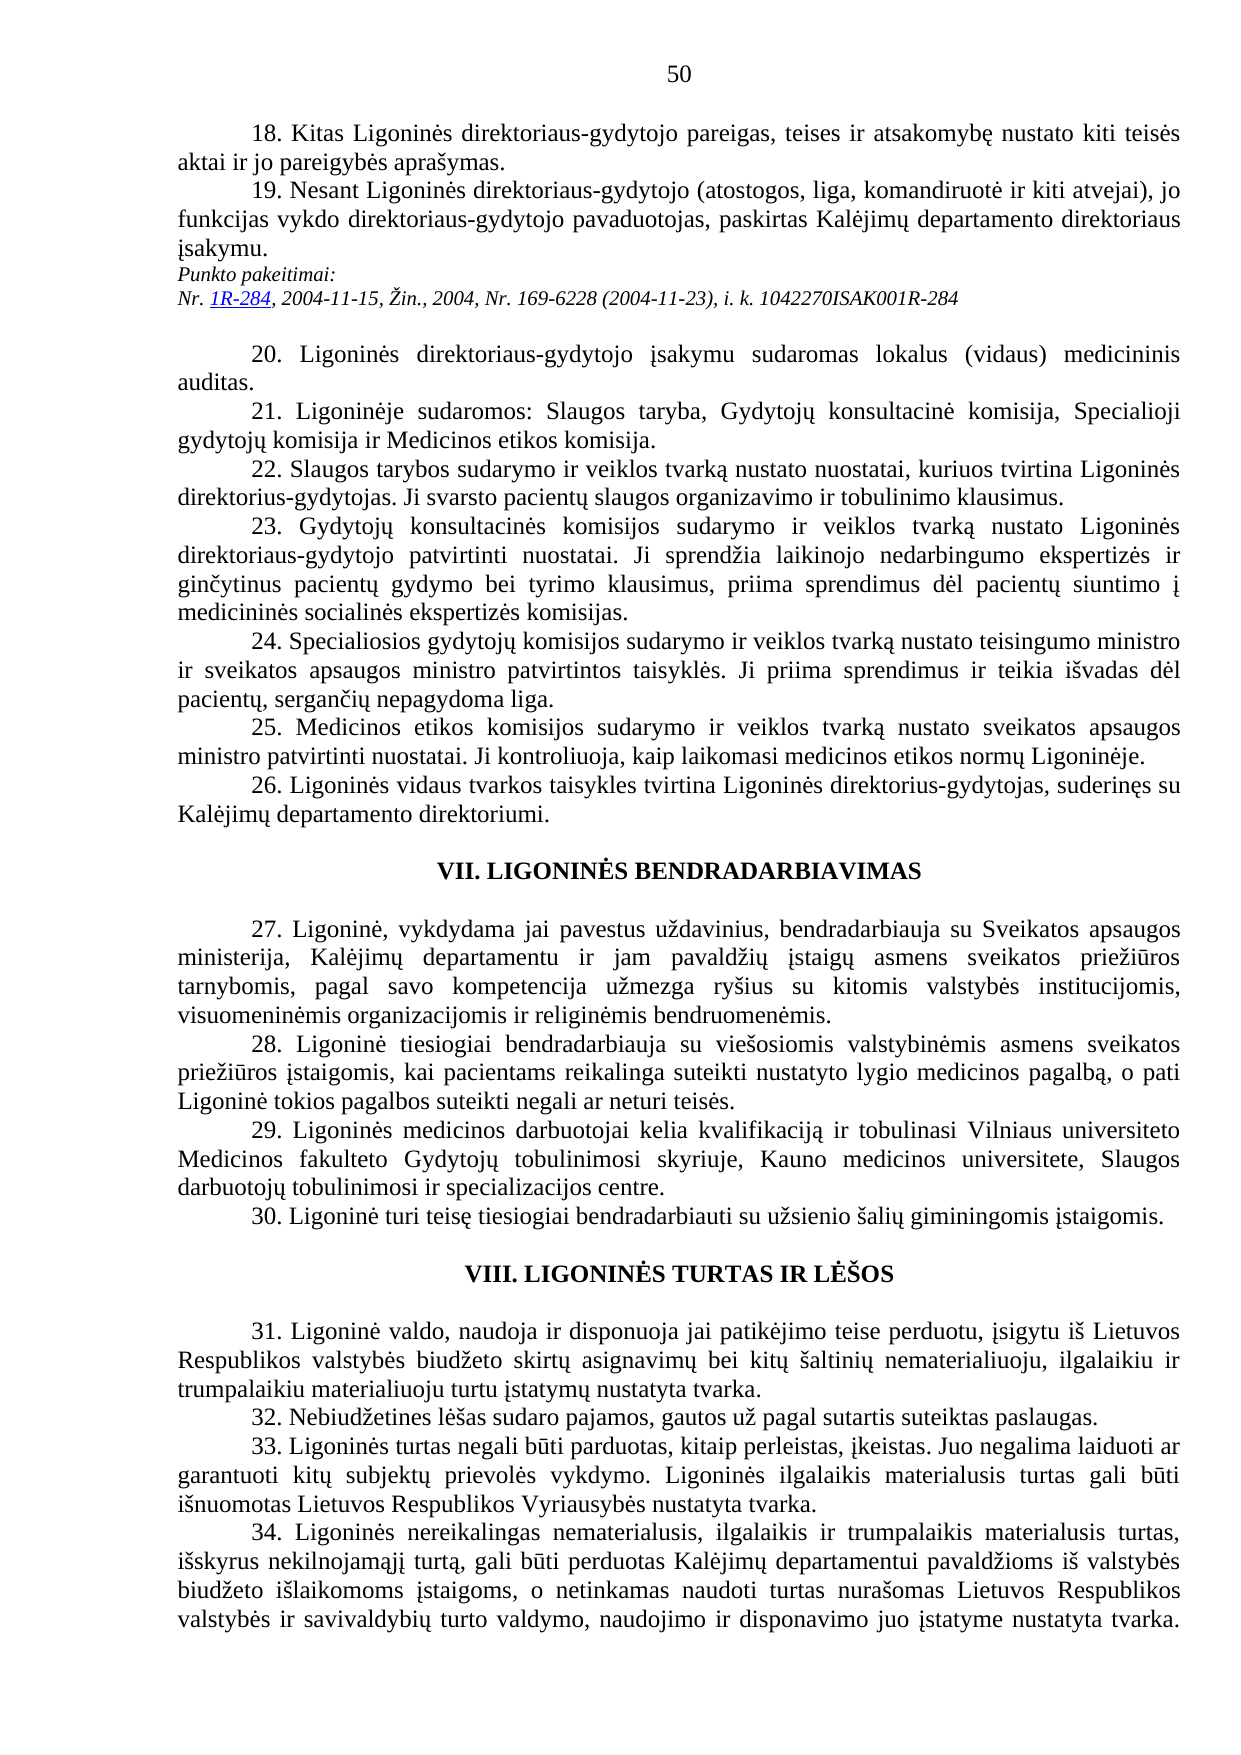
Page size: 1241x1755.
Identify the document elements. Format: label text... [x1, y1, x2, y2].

text VIII. LIGONINĖS TURTAS IR LĖŠOS [177, 1259, 1181, 1287]
text 27. Ligoninė, vykdydama jai pavestus uždavinius, bendradarbiauja su Sveikatos apsaugos ministerija, Kalėjimų departamentu ir jam pavaldžių įstaigų asmens sveikatos priežiūros tarnybomis, pagal savo kompetencija užmezga ryšius su kitomis valstybės institucijomis, visuomeninėmis organizacijomis ir religinėmis bendruomenėmis. [177, 914, 1181, 1029]
text 32. Nebiudžetines lėšas sudaro pajamos, gautos už pagal sutartis suteiktas paslaugas. [177, 1402, 1181, 1431]
text 33. Ligoninės turtas negali būti parduotas, kitaip perleistas, įkeistas. Juo negalima laiduoti ar garantuoti kitų subjektų prievolės vykdymo. Ligoninės ilgalaikis materialusis turtas gali būti išnuomotas Lietuvos Respublikos Vyriausybės nustatyta tvarka. [177, 1431, 1181, 1517]
text 29. Ligoninės medicinos darbuotojai kelia kvalifikaciją ir tobulinasi Vilniaus universiteto Medicinos fakulteto Gydytojų tobulinimosi skyriuje, Kauno medicinos universitete, Slaugos darbuotojų tobulinimosi ir specializacijos centre. [177, 1115, 1181, 1201]
text 26. Ligoninės vidaus tvarkos taisykles tvirtina Ligoninės direktorius-gydytojas, suderinęs su Kalėjimų departamento direktoriumi. [177, 770, 1181, 827]
text 21. Ligoninėje sudaromos: Slaugos taryba, Gydytojų konsultacinė komisija, Specialioji gydytojų komisija ir Medicinos etikos komisija. [177, 396, 1181, 454]
text 25. Medicinos etikos komisijos sudarymo ir veiklos tvarką nustato sveikatos apsaugos ministro patvirtinti nuostatai. Ji kontroliuoja, kaip laikomasi medicinos etikos normų Ligoninėje. [177, 712, 1181, 770]
text 30. Ligoninė turi teisę tiesiogiai bendradarbiauti su užsienio šalių giminingomis įstaigomis. [177, 1201, 1181, 1230]
text 22. Slaugos tarybos sudarymo ir veiklos tvarką nustato nuostatai, kuriuos tvirtina Ligoninės direktorius-gydytojas. Ji svarsto pacientų slaugos organizavimo ir tobulinimo klausimus. [177, 454, 1181, 511]
text 34. Ligoninės nereikalingas nematerialusis, ilgalaikis ir trumpalaikis materialusis turtas, išskyrus nekilnojamąjį turtą, gali būti perduotas Kalėjimų departamentui pavaldžioms iš valstybės biudžeto išlaikomoms įstaigoms, o netinkamas naudoti turtas nurašomas Lietuvos Respublikos valstybės ir savivaldybių turto valdymo, naudojimo ir disponavimo juo įstatyme nustatyta tvarka. [177, 1517, 1181, 1632]
text 18. Kitas Ligoninės direktoriaus-gydytojo pareigas, teises ir atsakomybę nustato kiti teisės aktai ir jo pareigybės aprašymas. [177, 118, 1181, 176]
text VII. LIGONINĖS BENDRADARBIAVIMAS [177, 856, 1181, 885]
text 24. Specialiosios gydytojų komisijos sudarymo ir veiklos tvarką nustato teisingumo ministro ir sveikatos apsaugos ministro patvirtintos taisyklės. Ji priima sprendimus ir teikia išvadas dėl pacientų, sergančių nepagydoma liga. [177, 626, 1181, 712]
text 28. Ligoninė tiesiogiai bendradarbiauja su viešosiomis valstybinėmis asmens sveikatos priežiūros įstaigomis, kai pacientams reikalinga suteikti nustatyto lygio medicinos pagalbą, o pati Ligoninė tokios pagalbos suteikti negali ar neturi teisės. [177, 1029, 1181, 1115]
text 31. Ligoninė valdo, naudoja ir disponuoja jai patikėjimo teise perduotu, įsigytu iš Lietuvos Respublikos valstybės biudžeto skirtų asignavimų bei kitų šaltinių nematerialiuoju, ilgalaikiu ir trumpalaikiu materialiuoju turtu įstatymų nustatyta tvarka. [177, 1316, 1181, 1402]
text Nr. 1R-284, 2004-11-15, Žin., 2004, Nr. 169-6228 (2004-11-23), i. k. 1042270ISAK001R-284 [177, 286, 1181, 310]
text 19. Nesant Ligoninės direktoriaus-gydytojo (atostogos, liga, komandiruotė ir kiti atvejai), jo funkcijas vykdo direktoriaus-gydytojo pavaduotojas, paskirtas Kalėjimų departamento direktoriaus įsakymu. [177, 176, 1181, 262]
text Punkto pakeitimai: [177, 262, 1181, 286]
text 20. Ligoninės direktoriaus-gydytojo įsakymu sudaromas lokalus (vidaus) medicininis auditas. [177, 339, 1181, 396]
text 23. Gydytojų konsultacinės komisijos sudarymo ir veiklos tvarką nustato Ligoninės direktoriaus-gydytojo patvirtinti nuostatai. Ji sprendžia laikinojo nedarbingumo ekspertizės ir ginčytinus pacientų gydymo bei tyrimo klausimus, priima sprendimus dėl pacientų siuntimo į medicininės socialinės ekspertizės komisijas. [177, 511, 1181, 626]
